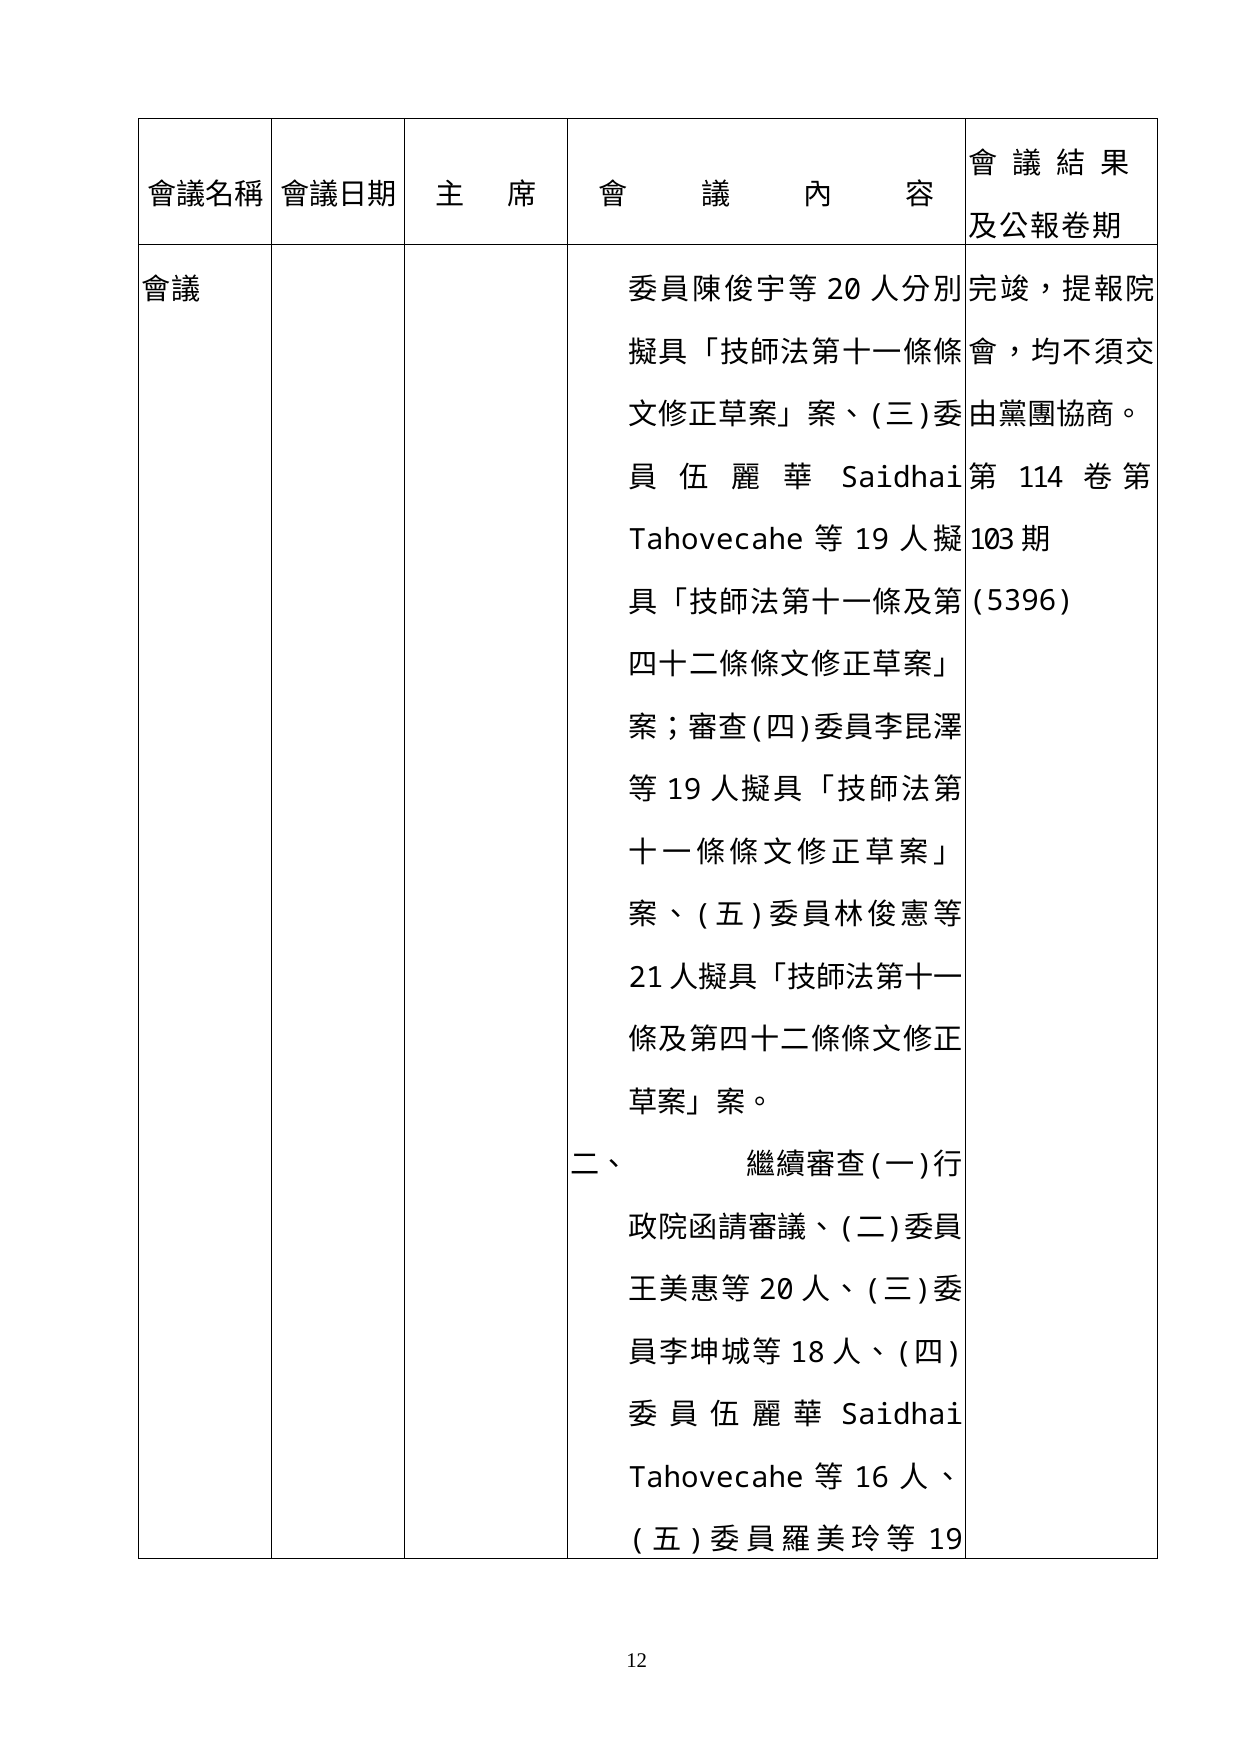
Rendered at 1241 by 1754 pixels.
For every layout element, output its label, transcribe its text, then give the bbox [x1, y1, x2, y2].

table_header 會 議 內 容 [568, 119, 965, 244]
table_cell 完竣，提報院會，均不須交由黨團協商。 第114卷第103期 (5396) [966, 245, 1157, 1558]
table_cell 會議 [139, 245, 271, 1558]
table_cell 委員陳俊宇等20人分別擬具「技師法第十一條條文修正草案」案、(三)委員伍麗華Saidhai Tahovecahe等19人擬具「技師法第十一條及第四十二條條文修正草案」案；審查(四)委員李昆澤等19人擬具「技師法第十一條條文修正草案」案、(五)委員林俊憲等21人擬具「技師法第十一條及第四十二條條文修正草案」案。 二、 繼續審查(一)行政院函請審議、(二)委員王美惠等20人、(三)委員李坤城等18人、(四)委員伍麗華Saidhai Tahovecahe等16人、(五)委員羅美玲等19 [568, 245, 965, 1558]
table_cell [405, 245, 567, 1558]
table_header 主 席 [405, 119, 567, 244]
table_header 會議日期 [272, 119, 404, 244]
table_cell [272, 245, 404, 1558]
table_header 會 議 結 果 及公報卷期 [966, 119, 1157, 244]
table_header 會議名稱 [139, 119, 271, 244]
